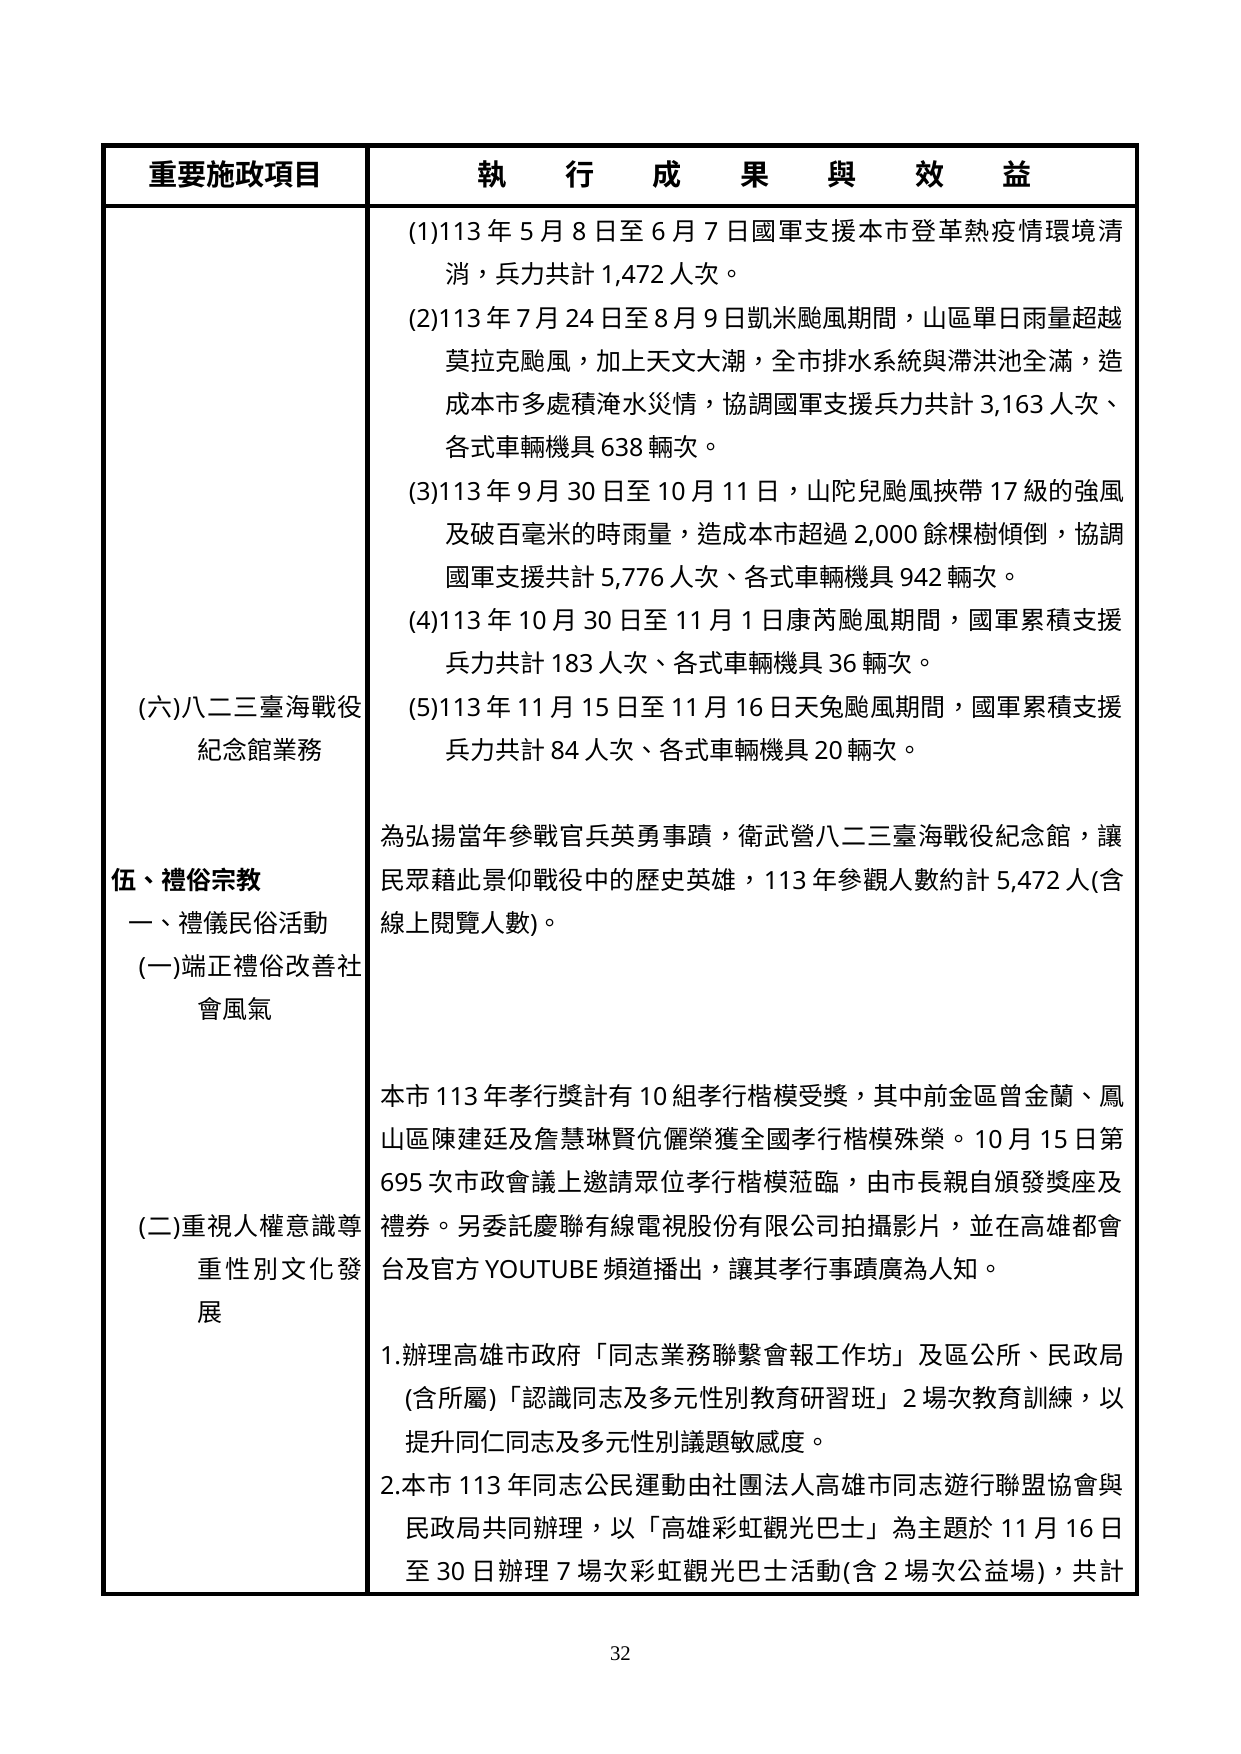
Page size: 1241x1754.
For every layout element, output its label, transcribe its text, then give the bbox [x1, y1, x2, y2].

table_cell (六)八二三臺海戰役紀念館業務 伍、禮俗宗教 一、禮儀民俗活動 (一)端正禮俗改善社會風氣 (二)重視人權意識尊重性別文化發展 [106, 208, 365, 1592]
table_header 執 行 成 果 與 效 益 [370, 148, 1135, 203]
table_header 重要施政項目 [106, 148, 365, 203]
table_cell (1)113年5月8日至6月7日國軍支援本市登革熱疫情環境清消，兵力共計1,472人次。 (2)113年7月24日至8月9日凱米颱風期間，山區單日雨量超越莫拉克颱風，加上天文大潮，全市排水系統與滯洪池全滿，造成本市多處積淹水災情，協調國軍支援兵力共計3,163人次、各式車輛機具638輛次。 (3)113年9月30日至10月11日，山陀兒颱風挾帶17級的強風及破百毫米的時雨量，造成本市超過2,000餘棵樹傾倒，協調國軍支援共計5,776人次、各式車輛機具942輛次。 (4)113年10月30日至11月1日康芮颱風期間，國軍累積支援兵力共計183人次、各式車輛機具36輛次。 (5)113年11月15日至11月16日天兔颱風期間，國軍累積支援兵力共計84人次、各式車輛機具20輛次。 為弘揚當年參戰官兵英勇事蹟，衛武營八二三臺海戰役紀念館，讓民眾藉此景仰戰役中的歷史英雄，113年參觀人數約計5,472人(含線上閱覽人數)。 本市113年孝行獎計有10組孝行楷模受獎，其中前金區曾金蘭、鳳山區陳建廷及詹慧琳賢伉儷榮獲全國孝行楷模殊榮。10月15日第695次市政會議上邀請眾位孝行楷模蒞臨，由市長親自頒發獎座及禮券。另委託慶聯有線電視股份有限公司拍攝影片，並在高雄都會台及官方YOUTUBE頻道播出，讓其孝行事蹟廣為人知。 1.辦理高雄市政府「同志業務聯繫會報工作坊」及區公所、民政局(含所屬)「認識同志及多元性別教育研習班」2場次教育訓練，以提升同仁同志及多元性別議題敏感度。 2.本市113年同志公民運動由社團法人高雄市同志遊行聯盟協會與民政局共同辦理，以「高雄彩虹觀光巴士」為主題於11月16日至30日辦理7場次彩虹觀光巴士活動(含2場次公益場)，共計 [370, 208, 1135, 1592]
